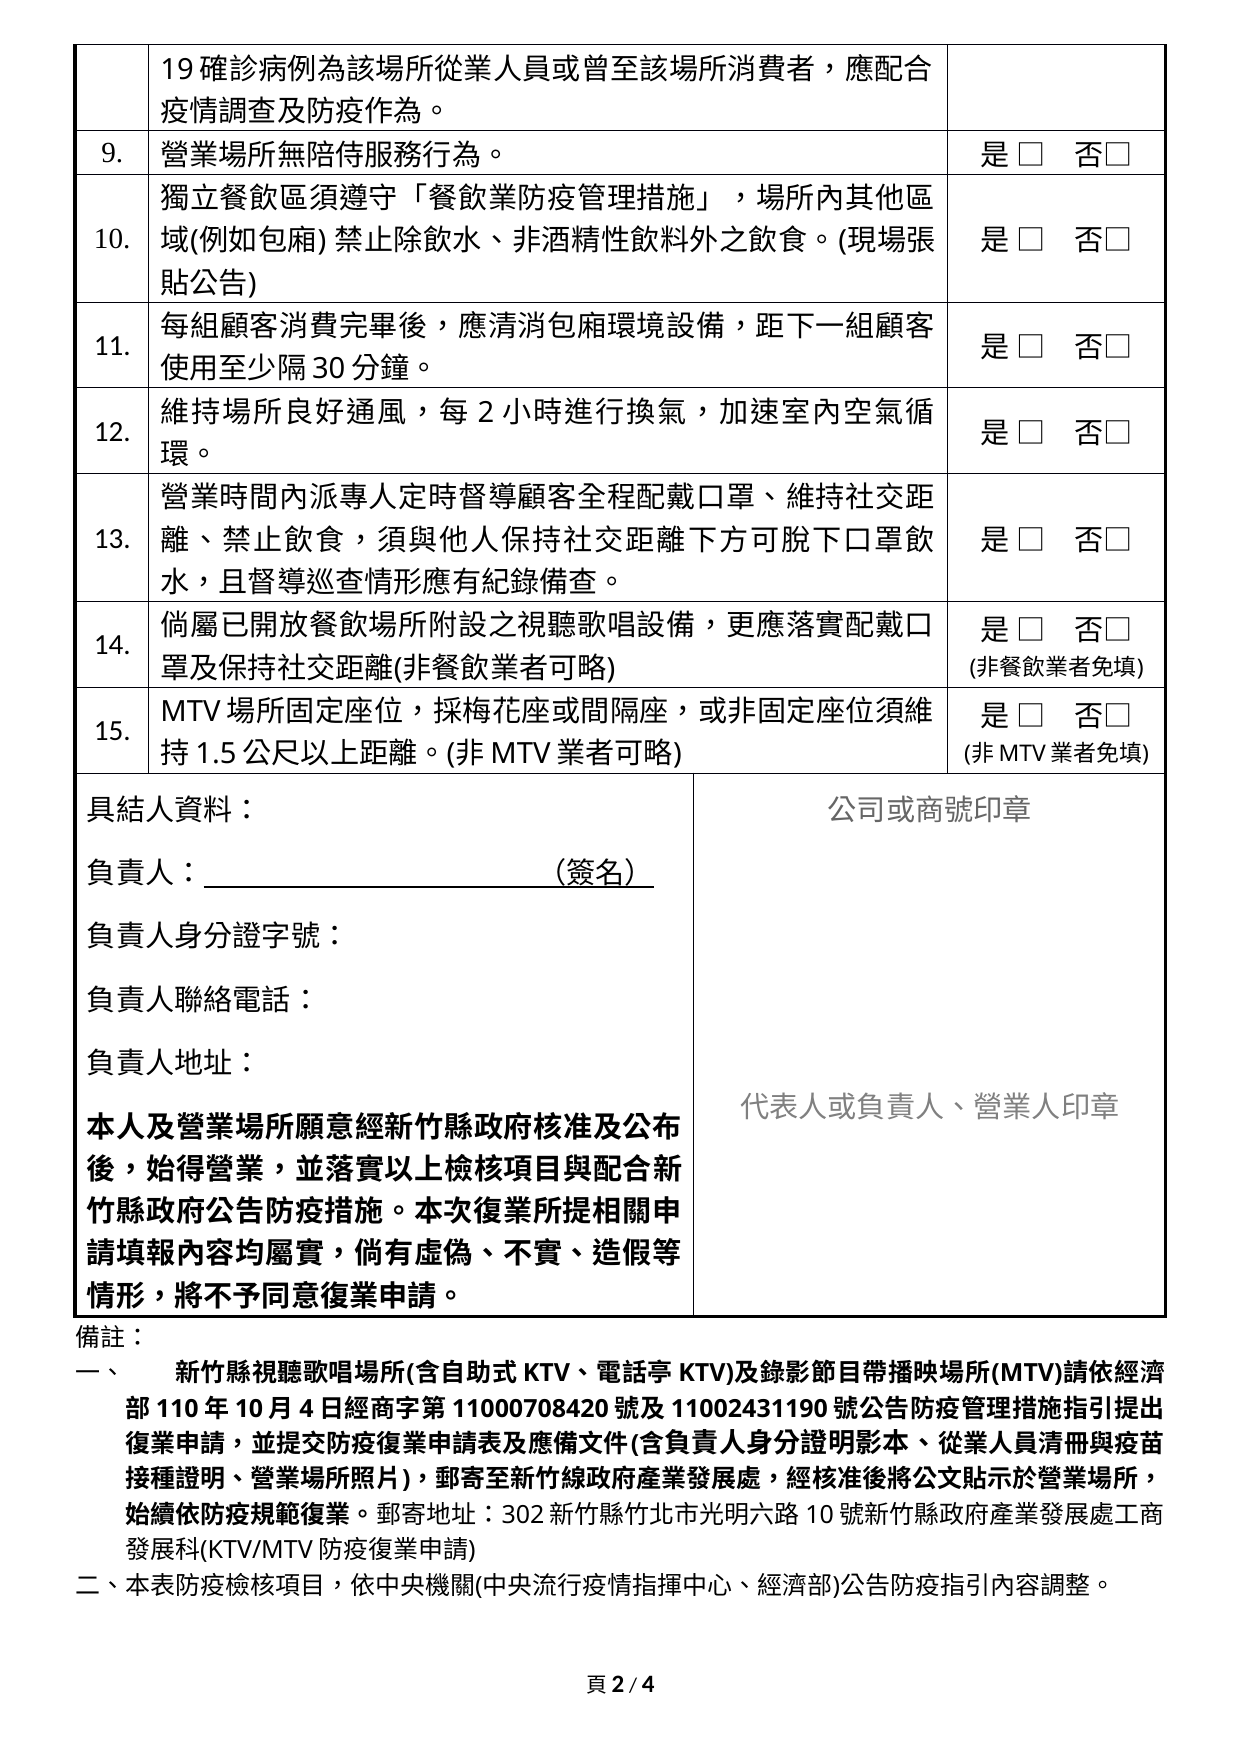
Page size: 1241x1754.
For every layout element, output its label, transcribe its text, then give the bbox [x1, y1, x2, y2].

table_cell 9. [77, 131, 148, 173]
table_cell 公司或商號印章 代表人或負責人、營業人印章 [694, 774, 1164, 1315]
table_cell 營業時間內派專人定時督導顧客全程配戴口罩、維持社交距離、禁止飲食，須與他人保持社交距離下方可脫下口罩飲水，且督導巡查情形應有紀錄備查。 [149, 474, 947, 601]
table_cell 是 □ 否□ [948, 388, 1164, 473]
table_cell 是 □ 否□ (非餐飲業者免填) [948, 602, 1164, 687]
table_cell 具結人資料： 負責人： （簽名） 負責人身分證字號： 負責人聯絡電話： 負責人地址： 本人及營業場所願意經新竹縣政府核准及公布後，始得營業，並落實以上檢核項目與配合新竹縣政府公告防疫措施。本次復業所提相關申請填報內容均屬實，倘有虛偽、不實、造假等情形，將不予同意復業申請。 [77, 774, 693, 1315]
text 備註： [75, 1318, 1165, 1353]
table_cell 倘屬已開放餐飲場所附設之視聽歌唱設備，更應落實配戴口罩及保持社交距離(非餐飲業者可略) [149, 602, 947, 687]
table_cell 是 □ 否□ [948, 175, 1164, 302]
table_cell MTV場所固定座位，採梅花座或間隔座，或非固定座位須維持1.5公尺以上距離。(非MTV業者可略) [149, 688, 947, 772]
table_cell 13. [77, 474, 148, 601]
text 二、本表防疫檢核項目，依中央機關(中央流行疫情指揮中心、經濟部)公告防疫指引內容調整。 [75, 1566, 1165, 1601]
table_cell [948, 45, 1164, 130]
table_cell 10. [77, 175, 148, 302]
table_cell 12. [77, 388, 148, 473]
table_cell 是 □ 否□ [948, 474, 1164, 601]
table_cell 19確診病例為該場所從業人員或曾至該場所消費者，應配合疫情調查及防疫作為。 [149, 45, 947, 130]
table_cell 是 □ 否□ [948, 131, 1164, 173]
table_cell 是 □ 否□ [948, 303, 1164, 387]
table_cell 11. [77, 303, 148, 387]
table_cell [77, 45, 148, 130]
table_cell 維持場所良好通風，每2小時進行換氣，加速室內空氣循環。 [149, 388, 947, 473]
list 新竹縣視聽歌唱場所(含自助式KTV、電話亭KTV)及錄影節目帶播映場所(MTV)請依經濟部110年10月4日經商字第11000708420號及11002431190號公告防疫管理措施指引提出復業申請，並提交防疫復業申請表及應備文件(含負責人身分證明影本、從業人員清冊與疫苗接種證明、營業場所照片)，郵寄至新竹線政府產業發展處，經核准後將公文貼示於營業場所，始續依防疫規範復業。郵寄地址：302新竹縣竹北市光明六路10號新竹縣政府產業發展處工商發展科(KTV/MTV防疫復業申請) [75, 1353, 1165, 1566]
table_cell 14. [77, 602, 148, 687]
table_cell 是 □ 否□ (非MTV業者免填) [948, 688, 1164, 772]
table_cell 15. [77, 688, 148, 772]
table_cell 營業場所無陪侍服務行為。 [149, 131, 947, 173]
table_cell 獨立餐飲區須遵守「餐飲業防疫管理措施」，場所內其他區域(例如包廂) 禁止除飲水、非酒精性飲料外之飲食。(現場張貼公告) [149, 175, 947, 302]
table_cell 每組顧客消費完畢後，應清消包廂環境設備，距下一組顧客使用至少隔30分鐘。 [149, 303, 947, 387]
